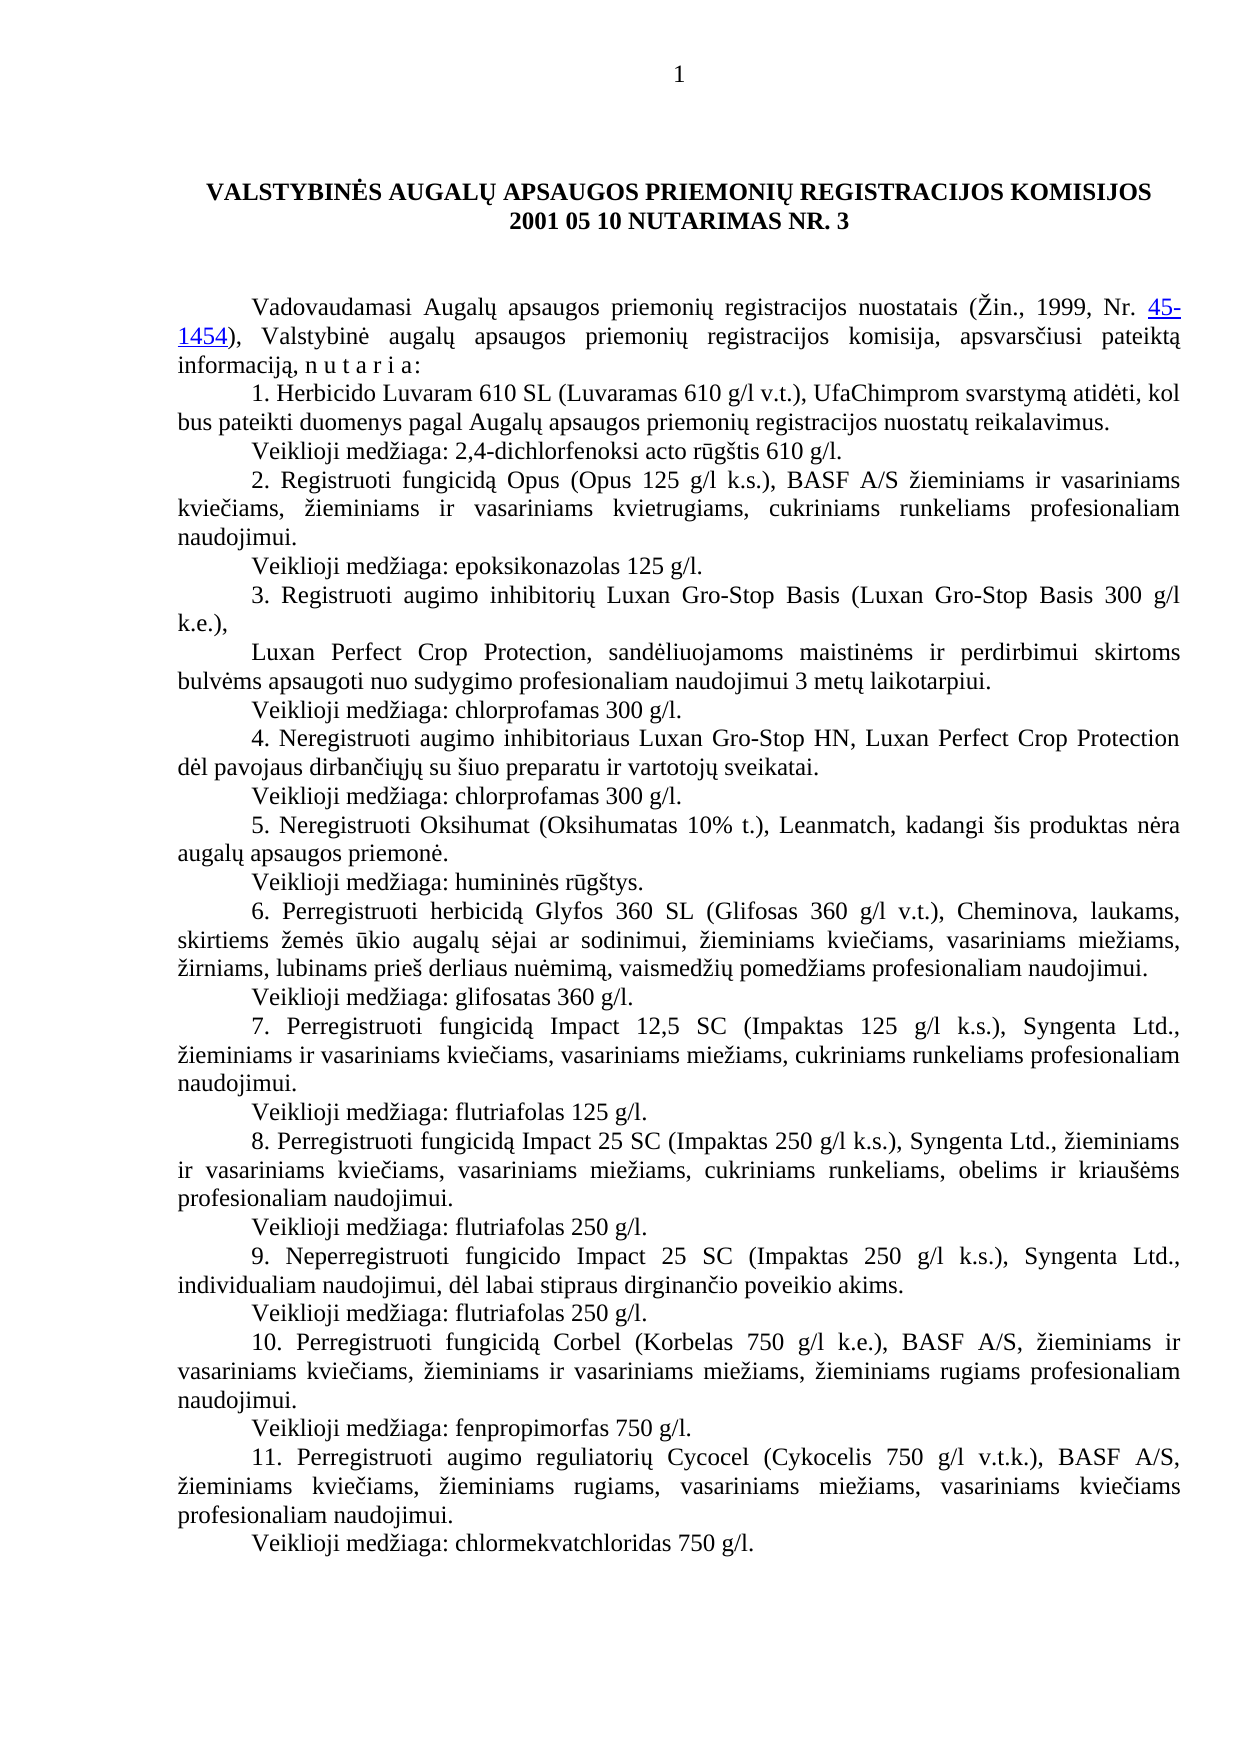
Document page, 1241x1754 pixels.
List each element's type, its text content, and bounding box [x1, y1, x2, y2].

text Veiklioji medžiaga: epoksikonazolas 125 g/l. [177, 551, 1181, 580]
text 2. Registruoti fungicidą Opus (Opus 125 g/l k.s.), BASF A/S žieminiams ir vasariniams kviečiams, žieminiams ir vasariniams kvietrugiams, cukriniams runkeliams profesionaliam naudojimui. [177, 465, 1181, 551]
text Veiklioji medžiaga: chlormekvatchloridas 750 g/l. [177, 1528, 1181, 1557]
text Veiklioji medžiaga: flutriafolas 250 g/l. [177, 1212, 1181, 1241]
text Luxan Perfect Crop Protection, sandėliuojamoms maistinėms ir perdirbimui skirtoms bulvėms apsaugoti nuo sudygimo profesionaliam naudojimui 3 metų laikotarpiui. [177, 637, 1181, 695]
text Veiklioji medžiaga: humininės rūgštys. [177, 867, 1181, 896]
text Veiklioji medžiaga: chlorprofamas 300 g/l. [177, 781, 1181, 810]
text Veiklioji medžiaga: 2,4-dichlorfenoksi acto rūgštis 610 g/l. [177, 436, 1181, 465]
text 3. Registruoti augimo inhibitorių Luxan Gro-Stop Basis (Luxan Gro-Stop Basis 300 g/l k.e.), [177, 580, 1181, 637]
text Veiklioji medžiaga: flutriafolas 125 g/l. [177, 1097, 1181, 1126]
text 7. Perregistruoti fungicidą Impact 12,5 SC (Impaktas 125 g/l k.s.), Syngenta Ltd., žieminiams ir vasariniams kviečiams, vasariniams miežiams, cukriniams runkeliams profesionaliam naudojimui. [177, 1011, 1181, 1097]
text 2001 05 10 NUTARIMAS NR. 3 [177, 206, 1181, 235]
text Veiklioji medžiaga: chlorprofamas 300 g/l. [177, 695, 1181, 723]
text 10. Perregistruoti fungicidą Corbel (Korbelas 750 g/l k.e.), BASF A/S, žieminiams ir vasariniams kviečiams, žieminiams ir vasariniams miežiams, žieminiams rugiams profesionaliam naudojimui. [177, 1327, 1181, 1413]
text 9. Neperregistruoti fungicido Impact 25 SC (Impaktas 250 g/l k.s.), Syngenta Ltd., individualiam naudojimui, dėl labai stipraus dirginančio poveikio akims. [177, 1241, 1181, 1298]
text Veiklioji medžiaga: fenpropimorfas 750 g/l. [177, 1413, 1181, 1442]
text 8. Perregistruoti fungicidą Impact 25 SC (Impaktas 250 g/l k.s.), Syngenta Ltd., žieminiams ir vasariniams kviečiams, vasariniams miežiams, cukriniams runkeliams, obelims ir kriaušėms profesionaliam naudojimui. [177, 1126, 1181, 1212]
text VALSTYBINĖS AUGALŲ APSAUGOS PRIEMONIŲ REGISTRACIJOS KOMISIJOS [177, 177, 1181, 206]
text Veiklioji medžiaga: flutriafolas 250 g/l. [177, 1298, 1181, 1327]
text 6. Perregistruoti herbicidą Glyfos 360 SL (Glifosas 360 g/l v.t.), Cheminova, laukams, skirtiems žemės ūkio augalų sėjai ar sodinimui, žieminiams kviečiams, vasariniams miežiams, žirniams, lubinams prieš derliaus nuėmimą, vaismedžių pomedžiams profesionaliam naudojimui. [177, 896, 1181, 982]
text 11. Perregistruoti augimo reguliatorių Cycocel (Cykocelis 750 g/l v.t.k.), BASF A/S, žieminiams kviečiams, žieminiams rugiams, vasariniams miežiams, vasariniams kviečiams profesionaliam naudojimui. [177, 1442, 1181, 1528]
text Vadovaudamasi Augalų apsaugos priemonių registracijos nuostatais (Žin., 1999, Nr. 45-1454), Valstybinė augalų apsaugos priemonių registracijos komisija, apsvarsčiusi pateiktą informaciją, nutaria: [177, 292, 1181, 378]
text 4. Neregistruoti augimo inhibitoriaus Luxan Gro-Stop HN, Luxan Perfect Crop Protection dėl pavojaus dirbančiųjų su šiuo preparatu ir vartotojų sveikatai. [177, 723, 1181, 781]
text Veiklioji medžiaga: glifosatas 360 g/l. [177, 982, 1181, 1011]
text 5. Neregistruoti Oksihumat (Oksihumatas 10% t.), Leanmatch, kadangi šis produktas nėra augalų apsaugos priemonė. [177, 810, 1181, 867]
text 1. Herbicido Luvaram 610 SL (Luvaramas 610 g/l v.t.), UfaChimprom svarstymą atidėti, kol bus pateikti duomenys pagal Augalų apsaugos priemonių registracijos nuostatų reikalavimus. [177, 378, 1181, 436]
